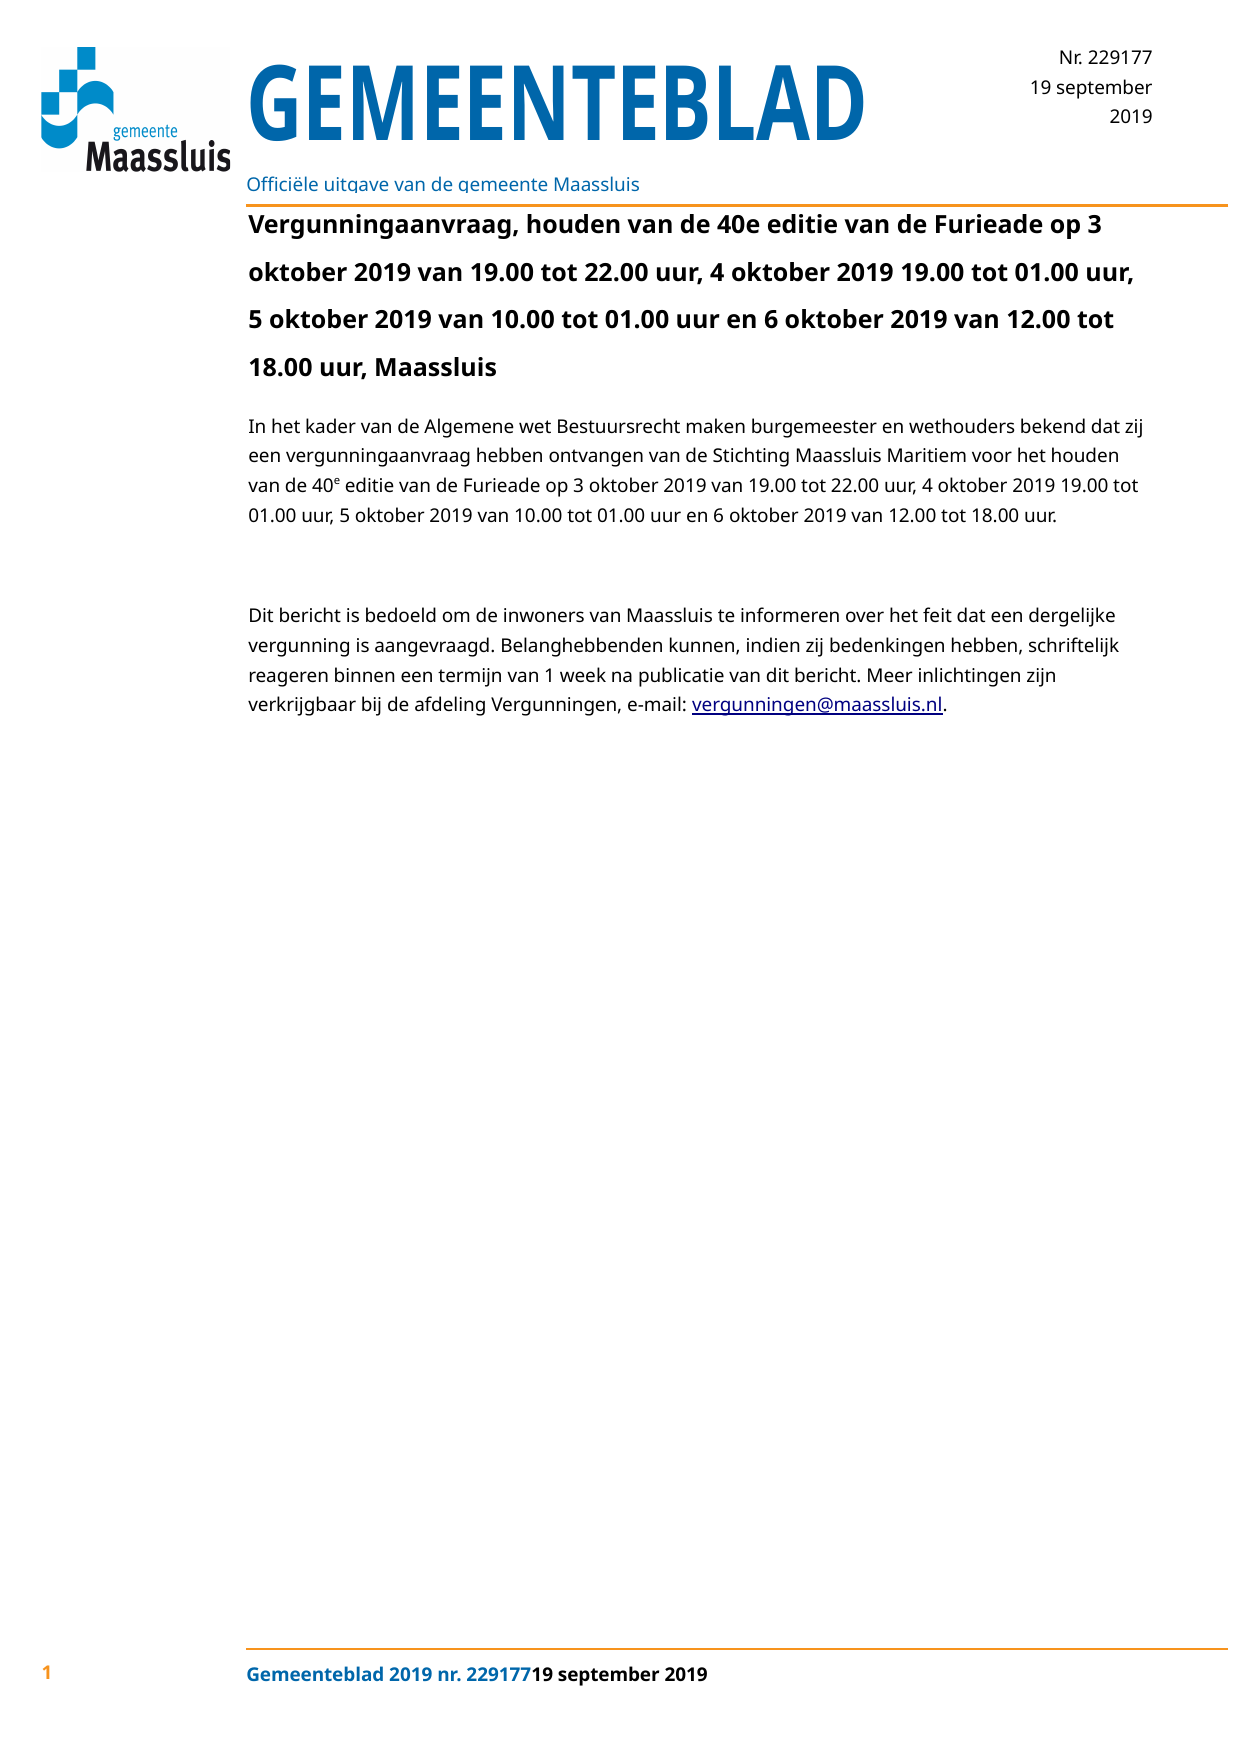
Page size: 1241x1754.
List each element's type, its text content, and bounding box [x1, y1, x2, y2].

picture [41, 47, 231, 172]
picture [41, 47, 77, 92]
text In het kader van de Algemene wet Bestuursrecht maken burgemeester en wethouders bekend dat zij een vergunningaanvraag hebben ontvangen van de Stichting Maassluis Maritiem voor het houden van de 40e editie van de Furieade op 3 oktober 2019 van 19.00 tot 22.00 uur, 4 oktober 2019 19.00 tot 01.00 uur, 5 oktober 2019 van 10.00 tot 01.00 uur en 6 oktober 2019 van 12.00 tot 18.00 uur. [248, 413, 1152, 528]
text Dit bericht is bedoeld om de inwoners van Maassluis te informeren over het feit dat een dergelijke vergunning is aangevraagd. Belanghebbenden kunnen, indien zij bedenkingen hebben, schriftelijk reageren binnen een termijn van 1 week na publicatie van dit bericht. Meer inlichtingen zijn verkrijgbaar bij de afdeling Vergunningen, e-mail: vergunningen@maassluis.nl. [248, 603, 1152, 717]
text Vergunningaanvraag, houden van de 40e editie van de Furieade op 3 oktober 2019 van 19.00 tot 22.00 uur, 4 oktober 2019 19.00 tot 01.00 uur, 5 oktober 2019 van 10.00 tot 01.00 uur en 6 oktober 2019 van 12.00 tot 18.00 uur, Maassluis [248, 207, 1152, 384]
